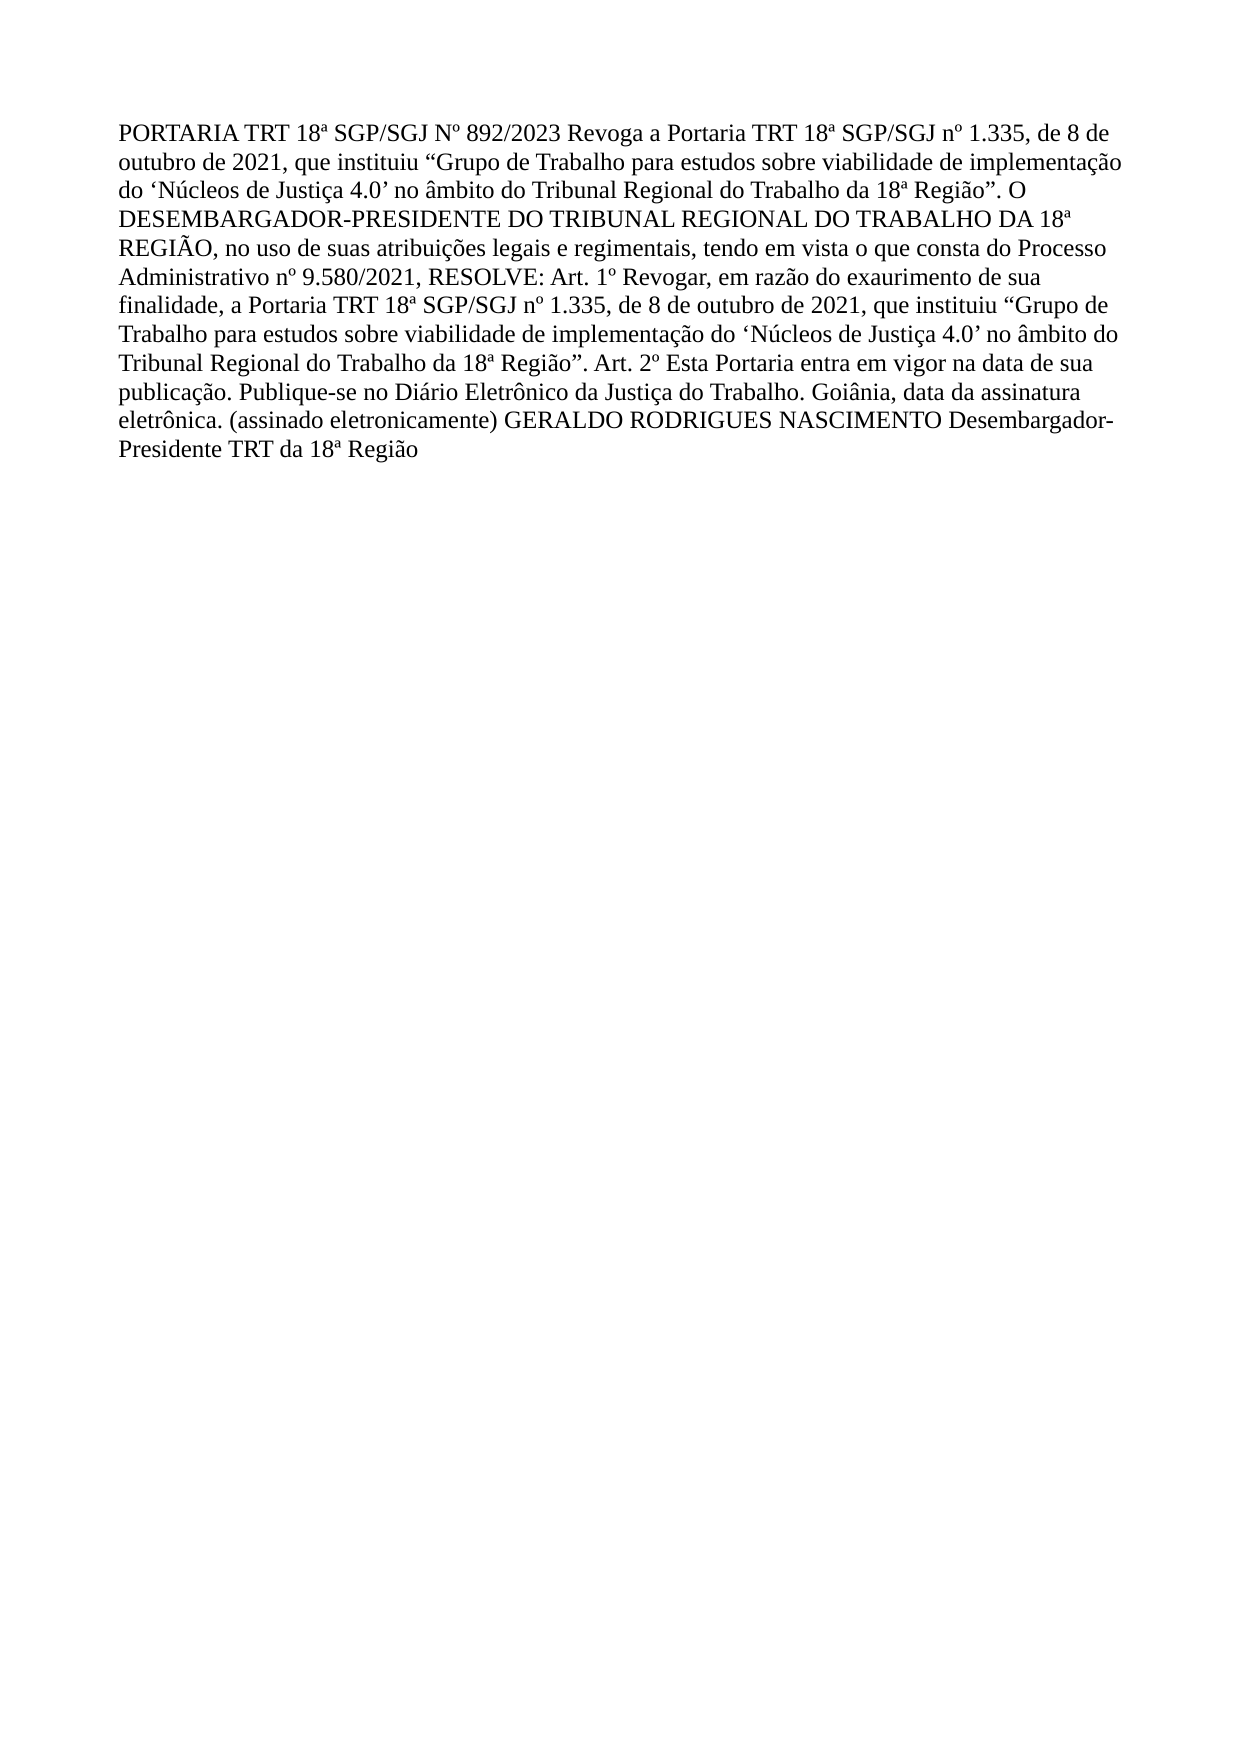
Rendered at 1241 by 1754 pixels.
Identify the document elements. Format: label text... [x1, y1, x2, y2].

text PORTARIA TRT 18ª SGP/SGJ Nº 892/2023 Revoga a Portaria TRT 18ª SGP/SGJ nº 1.335, de 8 de outubro de 2021, que instituiu “Grupo de Trabalho para estudos sobre viabilidade de implementação do ‘Núcleos de Justiça 4.0’ no âmbito do Tribunal Regional do Trabalho da 18ª Região”. O DESEMBARGADOR-PRESIDENTE DO TRIBUNAL REGIONAL DO TRABALHO DA 18ª REGIÃO, no uso de suas atribuições legais e regimentais, tendo em vista o que consta do Processo Administrativo nº 9.580/2021, RESOLVE: Art. 1º Revogar, em razão do exaurimento de sua finalidade, a Portaria TRT 18ª SGP/SGJ nº 1.335, de 8 de outubro de 2021, que instituiu “Grupo de Trabalho para estudos sobre viabilidade de implementação do ‘Núcleos de Justiça 4.0’ no âmbito do Tribunal Regional do Trabalho da 18ª Região”. Art. 2º Esta Portaria entra em vigor na data de sua publicação. Publique-se no Diário Eletrônico da Justiça do Trabalho. Goiânia, data da assinatura eletrônica. (assinado eletronicamente) GERALDO RODRIGUES NASCIMENTO Desembargador-Presidente TRT da 18ª Região [118, 118, 1122, 463]
